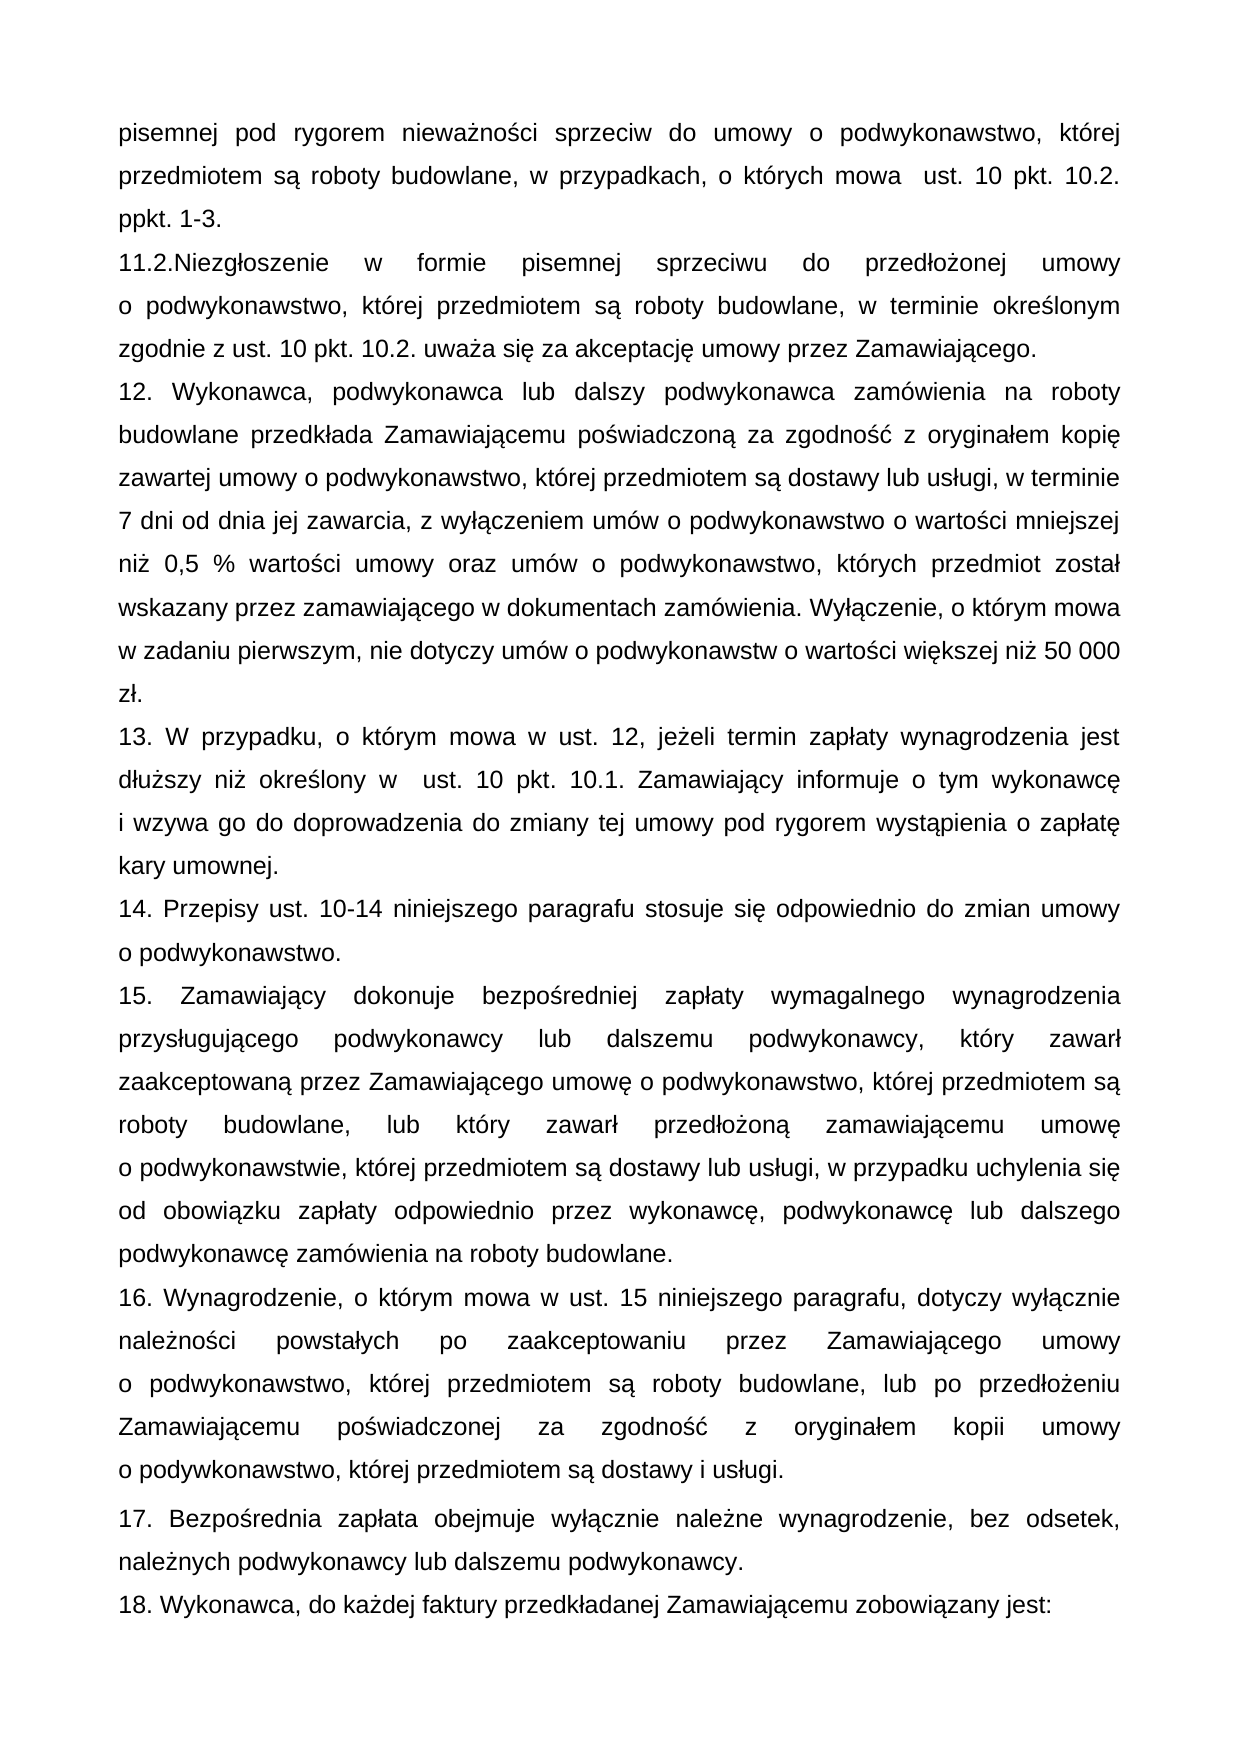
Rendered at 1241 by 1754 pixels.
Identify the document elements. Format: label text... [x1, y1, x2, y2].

text 13. W przypadku, o którym mowa w ust. 12, jeżeli termin zapłaty wynagrodzenia jest dłuższy niż określony w ust. 10 pkt. 10.1. Zamawiający informuje o tym wykonawcę i wzywa go do doprowadzenia do zmiany tej umowy pod rygorem wystąpienia o zapłatę kary umownej. [118, 722, 1122, 880]
text 15. Zamawiający dokonuje bezpośredniej zapłaty wymagalnego wynagrodzenia przysługującego podwykonawcy lub dalszemu podwykonawcy, który zawarł zaakceptowaną przez Zamawiającego umowę o podwykonawstwo, której przedmiotem są roboty budowlane, lub który zawarł przedłożoną zamawiającemu umowę o podwykonawstwie, której przedmiotem są dostawy lub usługi, w przypadku uchylenia się od obowiązku zapłaty odpowiednio przez wykonawcę, podwykonawcę lub dalszego podwykonawcę zamówienia na roboty budowlane. [118, 981, 1122, 1268]
text 18. Wykonawca, do każdej faktury przedkładanej Zamawiającemu zobowiązany jest: [118, 1590, 1122, 1619]
text pisemnej pod rygorem nieważności sprzeciw do umowy o podwykonawstwo, której przedmiotem są roboty budowlane, w przypadkach, o których mowa ust. 10 pkt. 10.2. ppkt. 1-3. [118, 118, 1122, 233]
text 14. Przepisy ust. 10-14 niniejszego paragrafu stosuje się odpowiednio do zmian umowy o podwykonawstwo. [118, 894, 1122, 966]
text 17. Bezpośrednia zapłata obejmuje wyłącznie należne wynagrodzenie, bez odsetek, należnych podwykonawcy lub dalszemu podwykonawcy. [118, 1504, 1122, 1576]
text 12. Wykonawca, podwykonawca lub dalszy podwykonawca zamówienia na roboty budowlane przedkłada Zamawiającemu poświadczoną za zgodność z oryginałem kopię zawartej umowy o podwykonawstwo, której przedmiotem są dostawy lub usługi, w terminie 7 dni od dnia jej zawarcia, z wyłączeniem umów o podwykonawstwo o wartości mniejszej niż 0,5 % wartości umowy oraz umów o podwykonawstwo, których przedmiot został wskazany przez zamawiającego w dokumentach zamówienia. Wyłączenie, o którym mowa w zadaniu pierwszym, nie dotyczy umów o podwykonawstw o wartości większej niż 50 000 zł. [118, 377, 1122, 707]
text 16. Wynagrodzenie, o którym mowa w ust. 15 niniejszego paragrafu, dotyczy wyłącznie należności powstałych po zaakceptowaniu przez Zamawiającego umowy o podwykonawstwo, której przedmiotem są roboty budowlane, lub po przedłożeniu Zamawiającemu poświadczonej za zgodność z oryginałem kopii umowy o podywkonawstwo, której przedmiotem są dostawy i usługi. [118, 1282, 1122, 1484]
text 11.2.Niezgłoszenie w formie pisemnej sprzeciwu do przedłożonej umowy o podwykonawstwo, której przedmiotem są roboty budowlane, w terminie określonym zgodnie z ust. 10 pkt. 10.2. uważa się za akceptację umowy przez Zamawiającego. [118, 247, 1122, 362]
